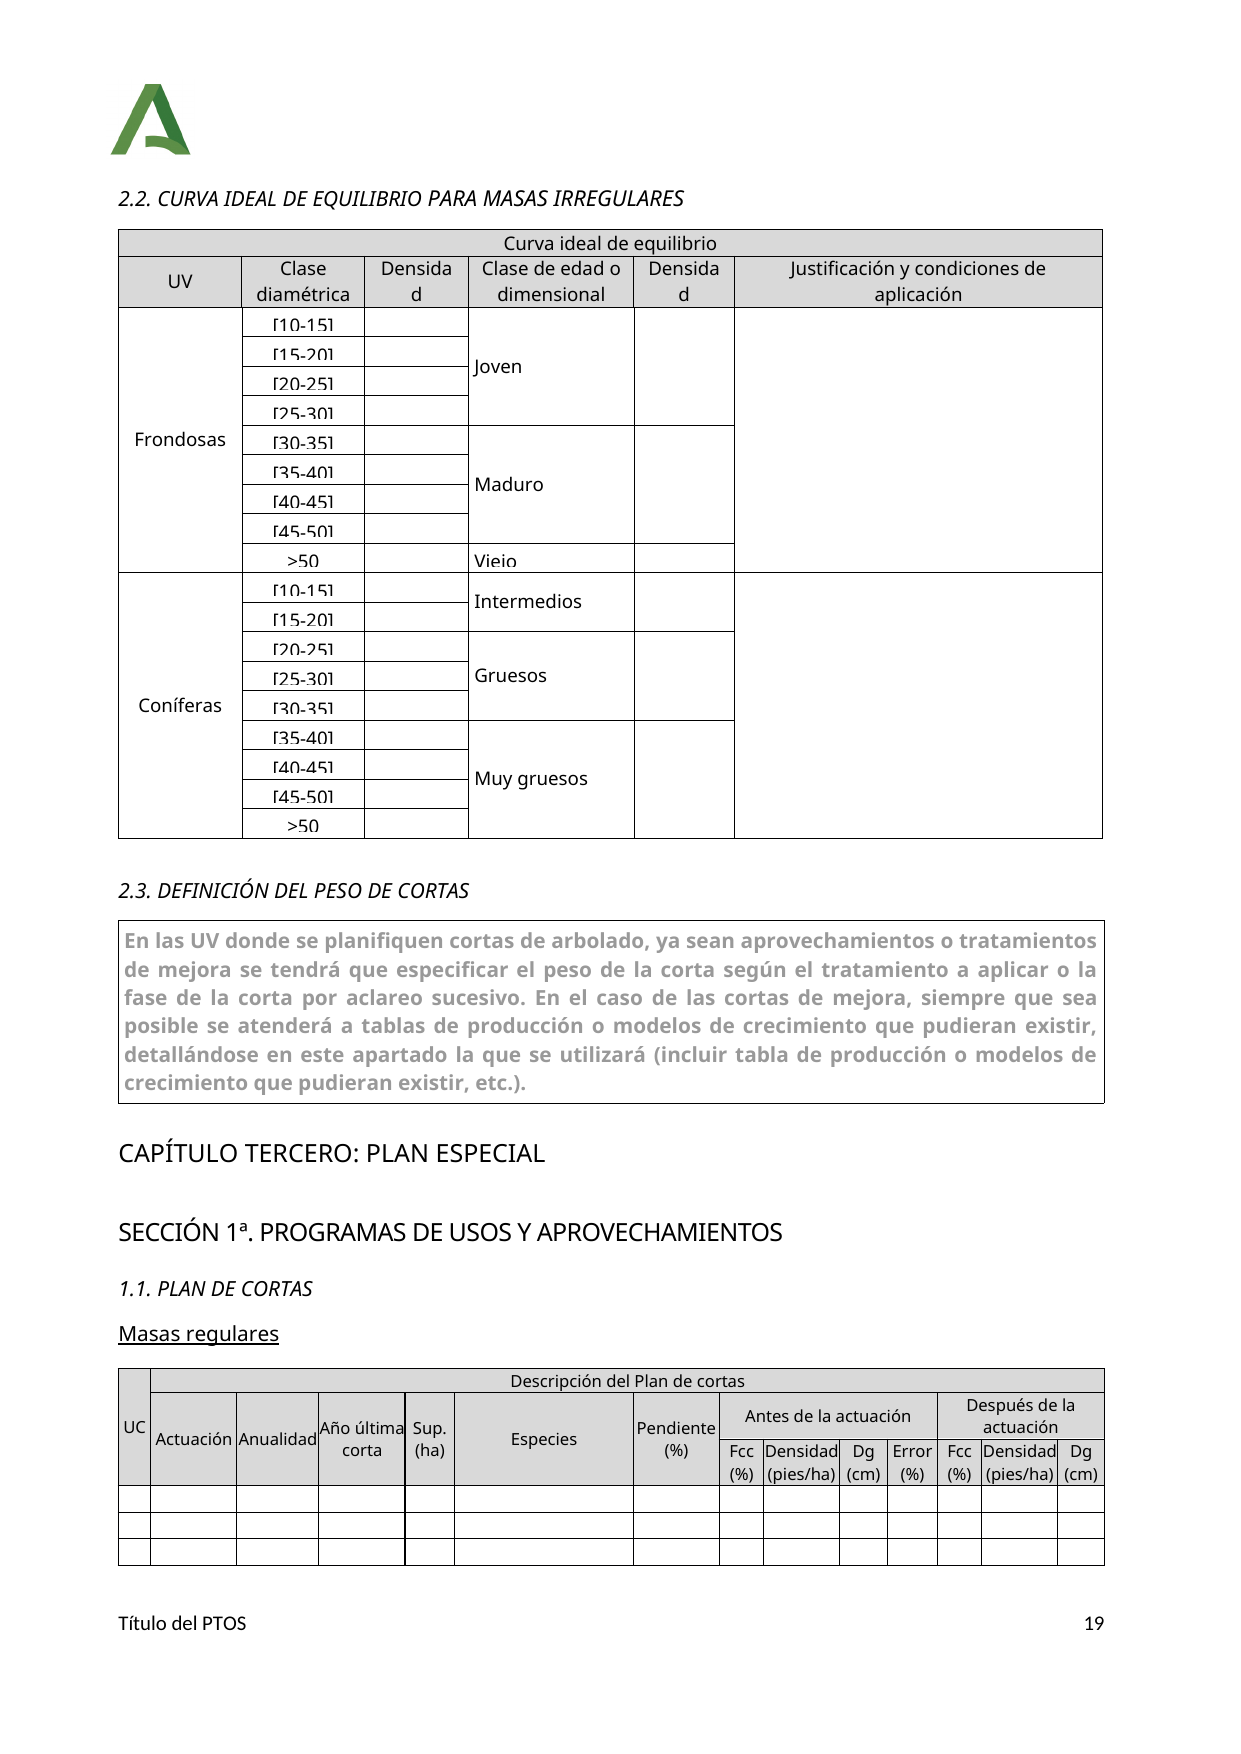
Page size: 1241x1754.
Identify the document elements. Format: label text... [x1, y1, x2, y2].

table_header Descripción del Plan de cortas [151, 1369, 1104, 1392]
table_cell Frondosas [119, 308, 242, 572]
table_cell [45-50] [243, 514, 364, 543]
table_cell [455, 1539, 633, 1565]
table_cell [888, 1539, 937, 1565]
table_cell [119, 1486, 150, 1512]
table_cell [635, 721, 734, 837]
table_cell [982, 1486, 1057, 1512]
table_cell [406, 1486, 454, 1512]
table_cell [35-40] [243, 721, 364, 749]
subtitle 1.1. PLAN DE CORTAS [118, 1274, 1104, 1303]
table_cell [40-45] [243, 485, 364, 513]
table_header En las UV donde se planifiquen cortas de arbolado, ya sean aprovechamientos o tratamientos de mejora se tendrá que especificar el peso de la corta según el tratamiento a aplicar o la fase de la corta por aclareo sucesivo. En el caso de las cortas de mejora, siempre que sea posible se atenderá a tablas de producción o modelos de crecimiento que pudieran existir, detallándose en este apartado la que se utilizará (incluir tabla de producción o modelos de crecimiento que pudieran existir, etc.). [119, 921, 1104, 1103]
table_cell Anualidad [237, 1393, 318, 1485]
table_cell [365, 396, 468, 425]
table_cell [365, 662, 468, 690]
table_cell Muy gruesos [469, 721, 634, 837]
table_header Curva ideal de equilibrio [119, 230, 1102, 256]
table_cell Coníferas [119, 573, 242, 837]
table_cell [635, 426, 734, 543]
table_cell [720, 1486, 763, 1512]
table_cell [720, 1513, 763, 1538]
table_cell [840, 1513, 887, 1538]
table_cell Actuación [151, 1393, 236, 1485]
table_header UC [119, 1369, 150, 1485]
table_cell Antes de la actuación [720, 1393, 937, 1438]
table_cell [151, 1539, 236, 1565]
table_cell [365, 455, 468, 484]
table_cell Clase de edad o dimensional [469, 257, 633, 307]
table_cell [365, 780, 468, 808]
table_cell >50 [243, 544, 364, 572]
table_cell Dg (cm) [1058, 1440, 1104, 1485]
table_cell [15-20] [243, 603, 364, 631]
table_cell Clase diamétrica [242, 257, 364, 307]
table_cell [982, 1539, 1057, 1565]
table_cell [1058, 1486, 1104, 1512]
table_cell Densidad [634, 257, 734, 307]
table_cell Maduro [469, 426, 634, 543]
table_cell Densidad (pies/ha) [764, 1440, 839, 1485]
table_cell [635, 573, 734, 631]
table_cell [10-15] [243, 308, 364, 336]
table_cell [30-35] [243, 691, 364, 719]
table_cell [20-25] [243, 632, 364, 661]
table_cell Después de la actuación [938, 1393, 1104, 1438]
table_cell [406, 1513, 454, 1538]
table_cell [365, 544, 468, 572]
table_cell [365, 426, 468, 454]
table_cell [25-30] [243, 662, 364, 690]
table_cell [365, 721, 468, 749]
table_cell [30-35] [243, 426, 364, 454]
table_cell [635, 544, 734, 572]
table_cell [938, 1513, 981, 1538]
table_cell Sup. (ha) [406, 1393, 454, 1485]
table_cell [319, 1486, 404, 1512]
table_cell [319, 1539, 404, 1565]
table_cell [119, 1513, 150, 1538]
table_cell [840, 1539, 887, 1565]
table_cell [1058, 1513, 1104, 1538]
table_cell [735, 308, 1102, 572]
table_cell Pendiente (%) [634, 1393, 719, 1485]
subtitle 2.2. CURVA IDEAL DE EQUILIBRIO PARA MASAS IRREGULARES [118, 183, 1104, 213]
table_cell [365, 308, 468, 336]
table_cell [365, 573, 468, 602]
table_cell [634, 1539, 719, 1565]
table_cell [237, 1513, 318, 1538]
picture [106, 79, 195, 159]
table_cell [10-15] [243, 573, 364, 602]
table_cell [720, 1539, 763, 1565]
table_cell Año última corta [319, 1393, 404, 1485]
table_cell [319, 1513, 404, 1538]
table_cell [635, 632, 734, 719]
table_cell [151, 1486, 236, 1512]
table_cell [982, 1513, 1057, 1538]
table_cell [938, 1539, 981, 1565]
table_cell [45-50] [243, 780, 364, 808]
subtitle CAPÍTULO TERCERO: PLAN ESPECIAL [118, 1135, 1104, 1169]
table_cell [1058, 1539, 1104, 1565]
table_cell [365, 691, 468, 719]
table_cell UV [119, 257, 241, 307]
table_cell Intermedios [469, 573, 634, 631]
table_cell [455, 1486, 633, 1512]
table_cell [888, 1513, 937, 1538]
table_cell [365, 603, 468, 631]
table_cell [365, 514, 468, 543]
table_cell [20-25] [243, 367, 364, 395]
table_cell [365, 809, 468, 837]
table_cell [25-30] [243, 396, 364, 425]
table_cell [938, 1486, 981, 1512]
subtitle SECCIÓN 1ª. PROGRAMAS DE USOS Y APROVECHAMIENTOS [118, 1214, 1104, 1248]
table_cell [634, 1486, 719, 1512]
table_cell [635, 308, 734, 425]
table_cell [365, 485, 468, 513]
subtitle 2.3. DEFINICIÓN DEL PESO DE CORTAS [118, 876, 1104, 904]
table_cell [764, 1513, 839, 1538]
table_cell Joven [469, 308, 634, 425]
table_cell Densidad (pies/ha) [982, 1440, 1057, 1485]
table_cell [119, 1539, 150, 1565]
table_cell Viejo [469, 544, 634, 572]
table_cell [764, 1539, 839, 1565]
table_cell [237, 1539, 318, 1565]
table_cell [365, 750, 468, 778]
table_cell [35-40] [243, 455, 364, 484]
table_cell Fcc (%) [938, 1440, 981, 1485]
table_cell [735, 573, 1102, 837]
table_cell [764, 1486, 839, 1512]
table_cell Densidad [365, 257, 468, 307]
table_cell [365, 632, 468, 661]
table_cell Especies [455, 1393, 633, 1485]
table_cell [15-20] [243, 337, 364, 366]
table_cell Error (%) [888, 1440, 937, 1485]
table_cell [40-45] [243, 750, 364, 778]
table_cell [888, 1486, 937, 1512]
table_cell [365, 367, 468, 395]
table_cell Dg (cm) [840, 1440, 887, 1485]
table_cell [634, 1513, 719, 1538]
table_cell >50 [243, 809, 364, 837]
table_cell Fcc (%) [720, 1440, 763, 1485]
table_cell [365, 337, 468, 366]
table_cell Gruesos [469, 632, 634, 719]
table_cell [455, 1513, 633, 1538]
table_cell Justificación y condiciones de aplicación [735, 257, 1102, 307]
table_cell [840, 1486, 887, 1512]
text Masas regulares [118, 1319, 1104, 1348]
table_cell [406, 1539, 454, 1565]
table_cell [151, 1513, 236, 1538]
table_cell [237, 1486, 318, 1512]
